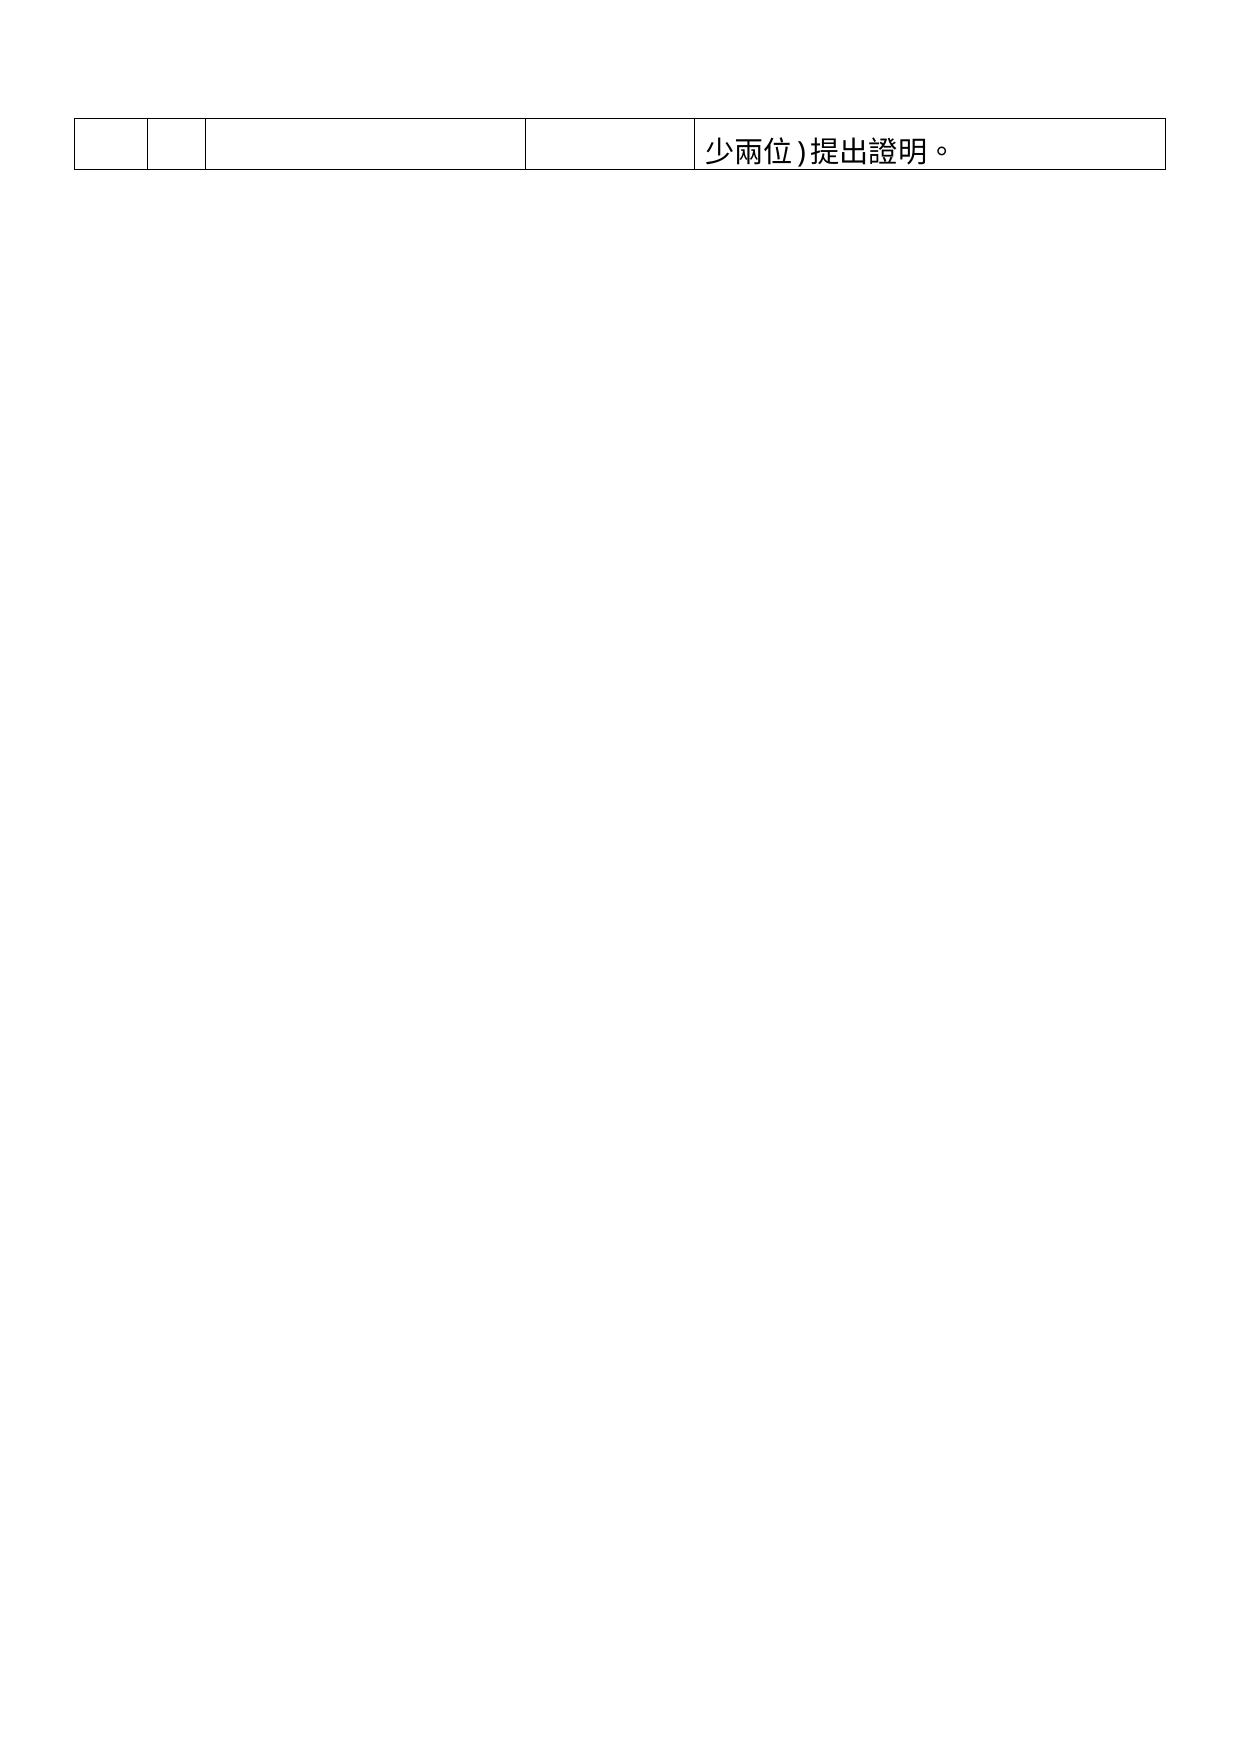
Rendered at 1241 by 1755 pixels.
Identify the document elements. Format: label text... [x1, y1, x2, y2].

table_cell [148, 119, 205, 169]
table_cell 少兩位)提出證明。 [695, 119, 1165, 169]
table_cell [206, 119, 525, 169]
table_cell [75, 119, 147, 169]
table_cell [526, 119, 694, 169]
